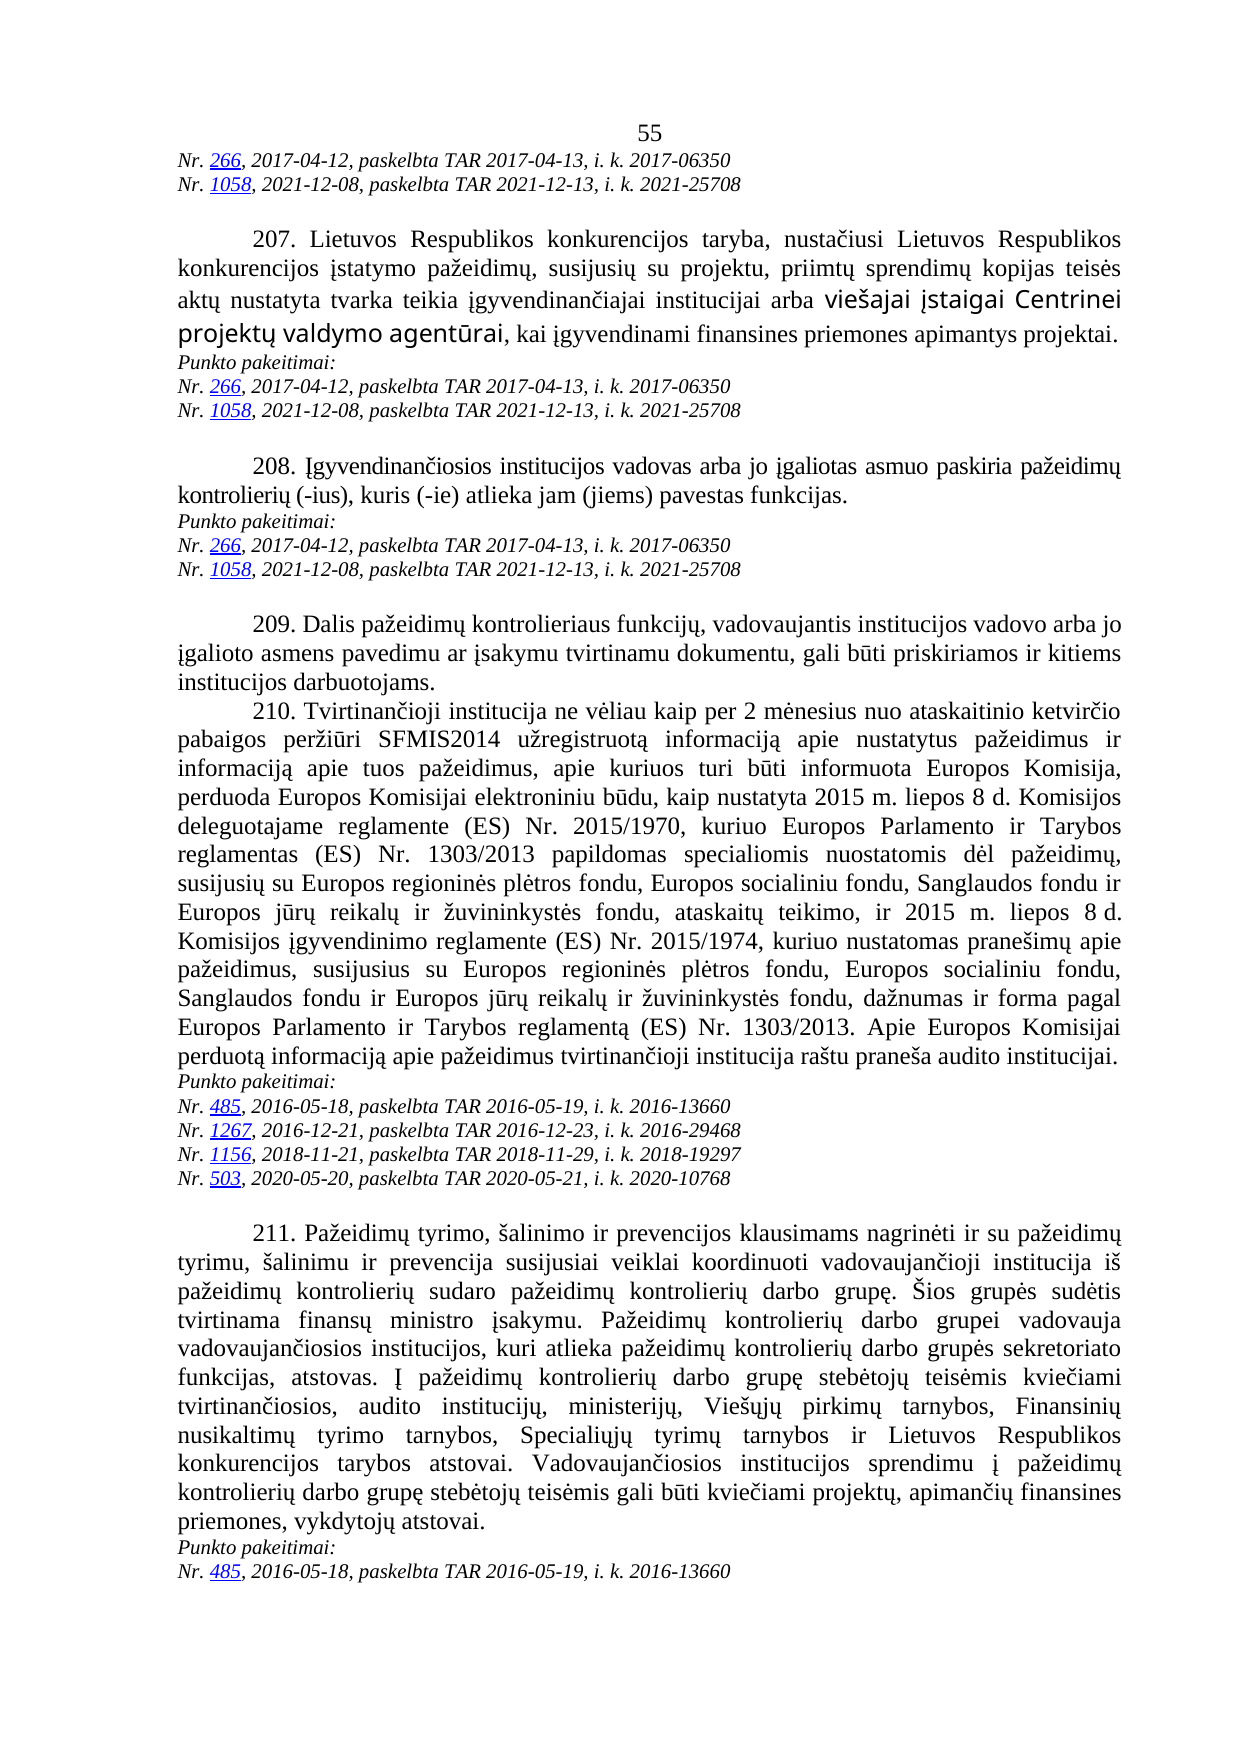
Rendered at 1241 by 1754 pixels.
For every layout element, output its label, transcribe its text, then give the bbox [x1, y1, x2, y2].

text Nr. 266, 2017-04-12, paskelbta TAR 2017-04-13, i. k. 2017-06350 [177, 148, 1122, 172]
text Nr. 1156, 2018-11-21, paskelbta TAR 2018-11-29, i. k. 2018-19297 [177, 1142, 1122, 1166]
text Nr. 1058, 2021-12-08, paskelbta TAR 2021-12-13, i. k. 2021-25708 [177, 398, 1122, 422]
text Punkto pakeitimai: [177, 1069, 1122, 1093]
text 211. Pažeidimų tyrimo, šalinimo ir prevencijos klausimams nagrinėti ir su pažeidimų tyrimu, šalinimu ir prevencija susijusiai veiklai koordinuoti vadovaujančioji institucija iš pažeidimų kontrolierių sudaro pažeidimų kontrolierių darbo grupę. Šios grupės sudėtis tvirtinama finansų ministro įsakymu. Pažeidimų kontrolierių darbo grupei vadovauja vadovaujančiosios institucijos, kuri atlieka pažeidimų kontrolierių darbo grupės sekretoriato funkcijas, atstovas. Į pažeidimų kontrolierių darbo grupę stebėtojų teisėmis kviečiami tvirtinančiosios, audito institucijų, ministerijų, Viešųjų pirkimų tarnybos, Finansinių nusikaltimų tyrimo tarnybos, Specialiųjų tyrimų tarnybos ir Lietuvos Respublikos konkurencijos tarybos atstovai. Vadovaujančiosios institucijos sprendimu į pažeidimų kontrolierių darbo grupę stebėtojų teisėmis gali būti kviečiami projektų, apimančių finansines priemones, vykdytojų atstovai. [177, 1218, 1122, 1535]
text Nr. 266, 2017-04-12, paskelbta TAR 2017-04-13, i. k. 2017-06350 [177, 374, 1122, 398]
text Nr. 485, 2016-05-18, paskelbta TAR 2016-05-19, i. k. 2016-13660 [177, 1559, 1122, 1583]
text Punkto pakeitimai: [177, 508, 1122, 533]
text 209. Dalis pažeidimų kontrolieriaus funkcijų, vadovaujantis institucijos vadovo arba jo įgalioto asmens pavedimu ar įsakymu tvirtinamu dokumentu, gali būti priskiriamos ir kitiems institucijos darbuotojams. [177, 609, 1122, 696]
text 208. Įgyvendinančiosios institucijos vadovas arba jo įgaliotas asmuo paskiria pažeidimų kontrolierių (-ius), kuris (-ie) atlieka jam (jiems) pavestas funkcijas. [177, 451, 1122, 508]
text Punkto pakeitimai: [177, 350, 1122, 374]
text Nr. 1058, 2021-12-08, paskelbta TAR 2021-12-13, i. k. 2021-25708 [177, 557, 1122, 581]
text Nr. 503, 2020-05-20, paskelbta TAR 2020-05-21, i. k. 2020-10768 [177, 1166, 1122, 1190]
text Punkto pakeitimai: [177, 1535, 1122, 1559]
text 207. Lietuvos Respublikos konkurencijos taryba, nustačiusi Lietuvos Respublikos konkurencijos įstatymo pažeidimų, susijusių su projektu, priimtų sprendimų kopijas teisės aktų nustatyta tvarka teikia įgyvendinančiajai institucijai arba viešajai įstaigai Centrinei projektų valdymo agentūrai, kai įgyvendinami finansines priemones apimantys projektai. [177, 224, 1122, 350]
text Nr. 485, 2016-05-18, paskelbta TAR 2016-05-19, i. k. 2016-13660 [177, 1093, 1122, 1118]
text Nr. 1058, 2021-12-08, paskelbta TAR 2021-12-13, i. k. 2021-25708 [177, 172, 1122, 196]
text Nr. 266, 2017-04-12, paskelbta TAR 2017-04-13, i. k. 2017-06350 [177, 533, 1122, 557]
text 210. Tvirtinančioji institucija ne vėliau kaip per 2 mėnesius nuo ataskaitinio ketvirčio pabaigos peržiūri SFMIS2014 užregistruotą informaciją apie nustatytus pažeidimus ir informaciją apie tuos pažeidimus, apie kuriuos turi būti informuota Europos Komisija, perduoda Europos Komisijai elektroniniu būdu, kaip nustatyta 2015 m. liepos 8 d. Komisijos deleguotajame reglamente (ES) Nr. 2015/1970, kuriuo Europos Parlamento ir Tarybos reglamentas (ES) Nr. 1303/2013 papildomas specialiomis nuostatomis dėl pažeidimų, susijusių su Europos regioninės plėtros fondu, Europos socialiniu fondu, Sanglaudos fondu ir Europos jūrų reikalų ir žuvininkystės fondu, ataskaitų teikimo, ir 2015 m. liepos 8 d. Komisijos įgyvendinimo reglamente (ES) Nr. 2015/1974, kuriuo nustatomas pranešimų apie pažeidimus, susijusius su Europos regioninės plėtros fondu, Europos socialiniu fondu, Sanglaudos fondu ir Europos jūrų reikalų ir žuvininkystės fondu, dažnumas ir forma pagal Europos Parlamento ir Tarybos reglamentą (ES) Nr. 1303/2013. Apie Europos Komisijai perduotą informaciją apie pažeidimus tvirtinančioji institucija raštu praneša audito institucijai. [177, 696, 1122, 1069]
text Nr. 1267, 2016-12-21, paskelbta TAR 2016-12-23, i. k. 2016-29468 [177, 1118, 1122, 1142]
